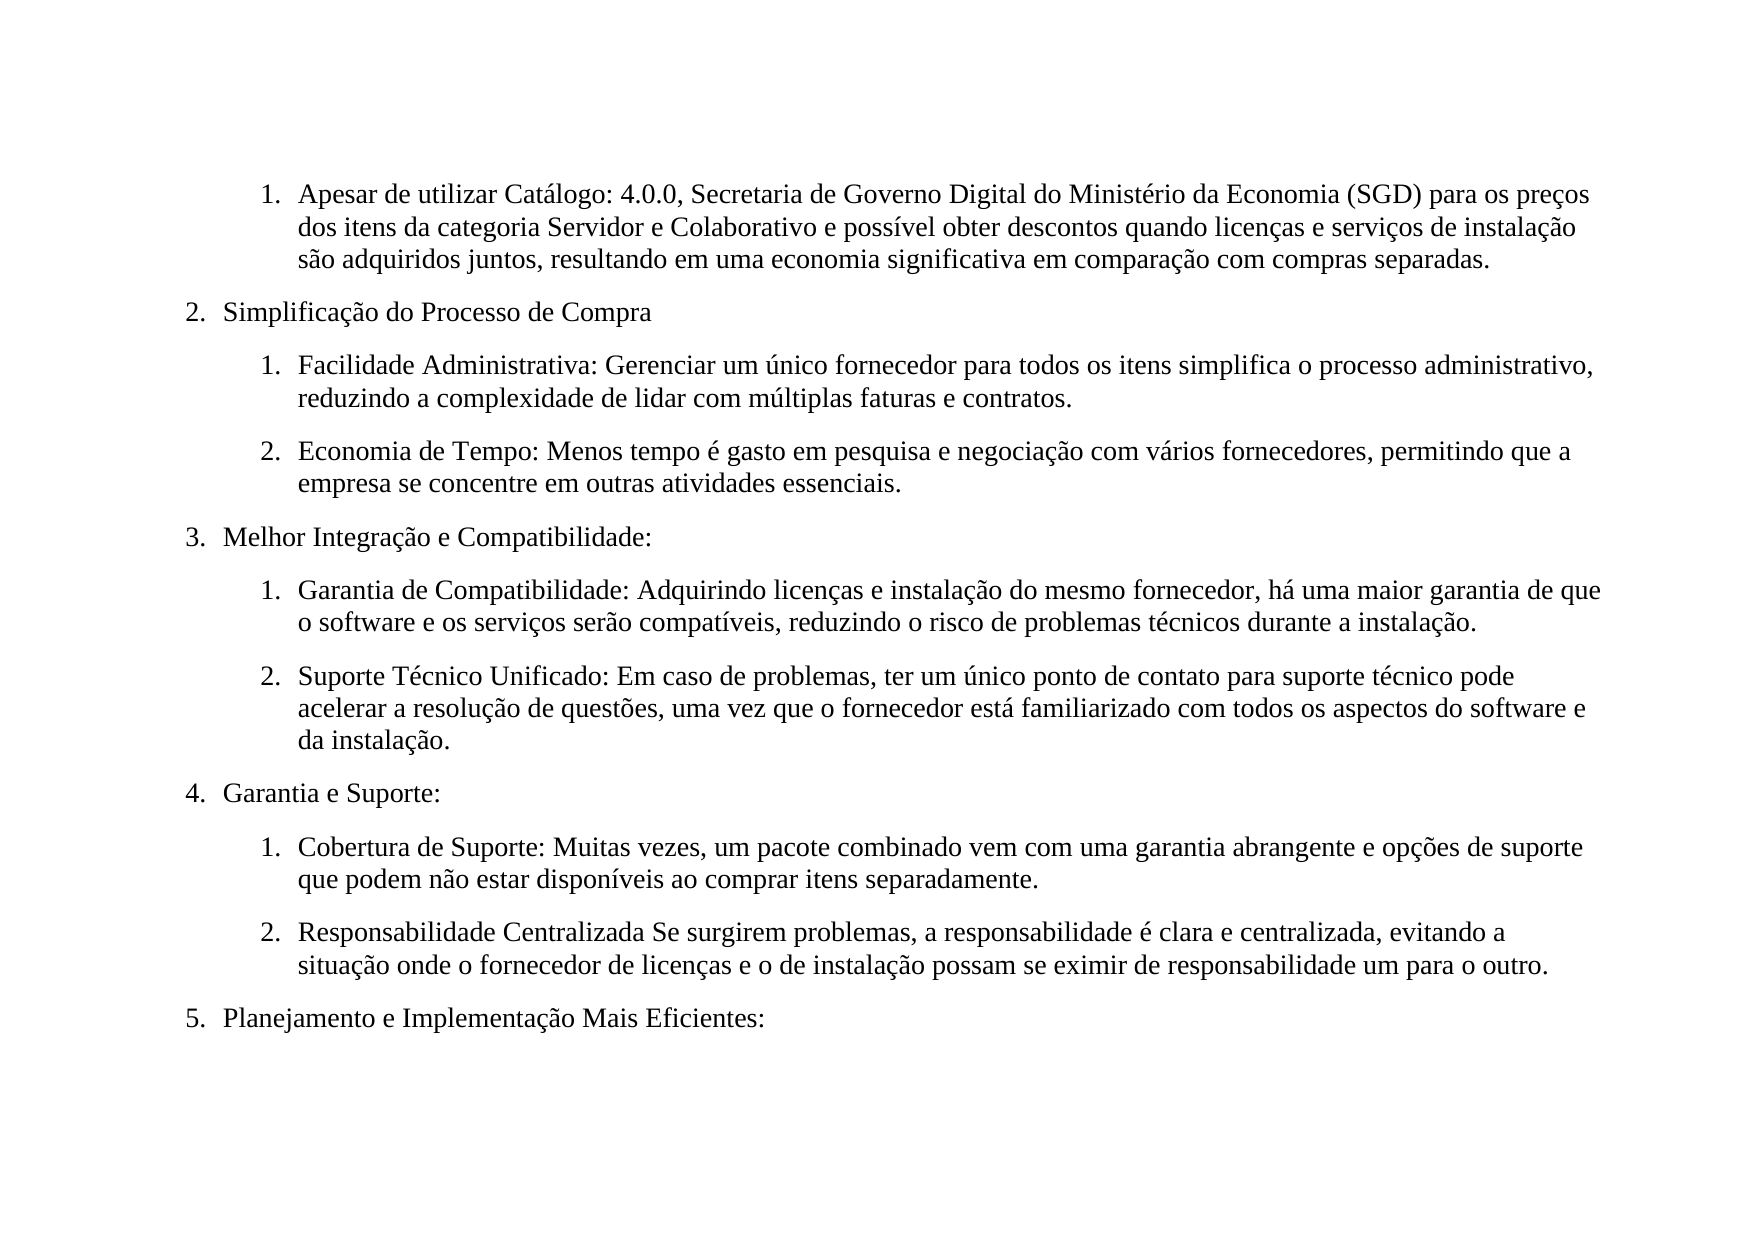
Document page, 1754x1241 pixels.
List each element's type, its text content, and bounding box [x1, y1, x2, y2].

list Apesar de utilizar Catálogo: 4.0.0, Secretaria de Governo Digital do Ministério da Economia (SGD) para os preços dos itens da categoria Servidor e Colaborativo e possível obter descontos quando licenças e serviços de instalação são adquiridos juntos, resultando em uma economia significativa em comparação com compras separadas. [260, 177, 1606, 274]
list Economia de Tempo: Menos tempo é gasto em pesquisa e negociação com vários fornecedores, permitindo que a empresa se concentre em outras atividades essenciais. [260, 434, 1606, 499]
list Suporte Técnico Unificado: Em caso de problemas, ter um único ponto de contato para suporte técnico pode acelerar a resolução de questões, uma vez que o fornecedor está familiarizado com todos os aspectos do software e da instalação. [260, 658, 1606, 756]
list Facilidade Administrativa: Gerenciar um único fornecedor para todos os itens simplifica o processo administrativo, reduzindo a complexidade de lidar com múltiplas faturas e contratos. [260, 348, 1606, 413]
list Simplificação do Processo de Compra [185, 295, 1606, 328]
list Melhor Integração e Compatibilidade: [185, 520, 1606, 552]
list Garantia e Suporte: [185, 777, 1606, 809]
list Planejamento e Implementação Mais Eficientes: [185, 1001, 1606, 1033]
list Garantia de Compatibilidade: Adquirindo licenças e instalação do mesmo fornecedor, há uma maior garantia de que o software e os serviços serão compatíveis, reduzindo o risco de problemas técnicos durante a instalação. [260, 573, 1606, 638]
list Responsabilidade Centralizada Se surgirem problemas, a responsabilidade é clara e centralizada, evitando a situação onde o fornecedor de licenças e o de instalação possam se eximir de responsabilidade um para o outro. [260, 915, 1606, 980]
list Cobertura de Suporte: Muitas vezes, um pacote combinado vem com uma garantia abrangente e opções de suporte que podem não estar disponíveis ao comprar itens separadamente. [260, 830, 1606, 894]
